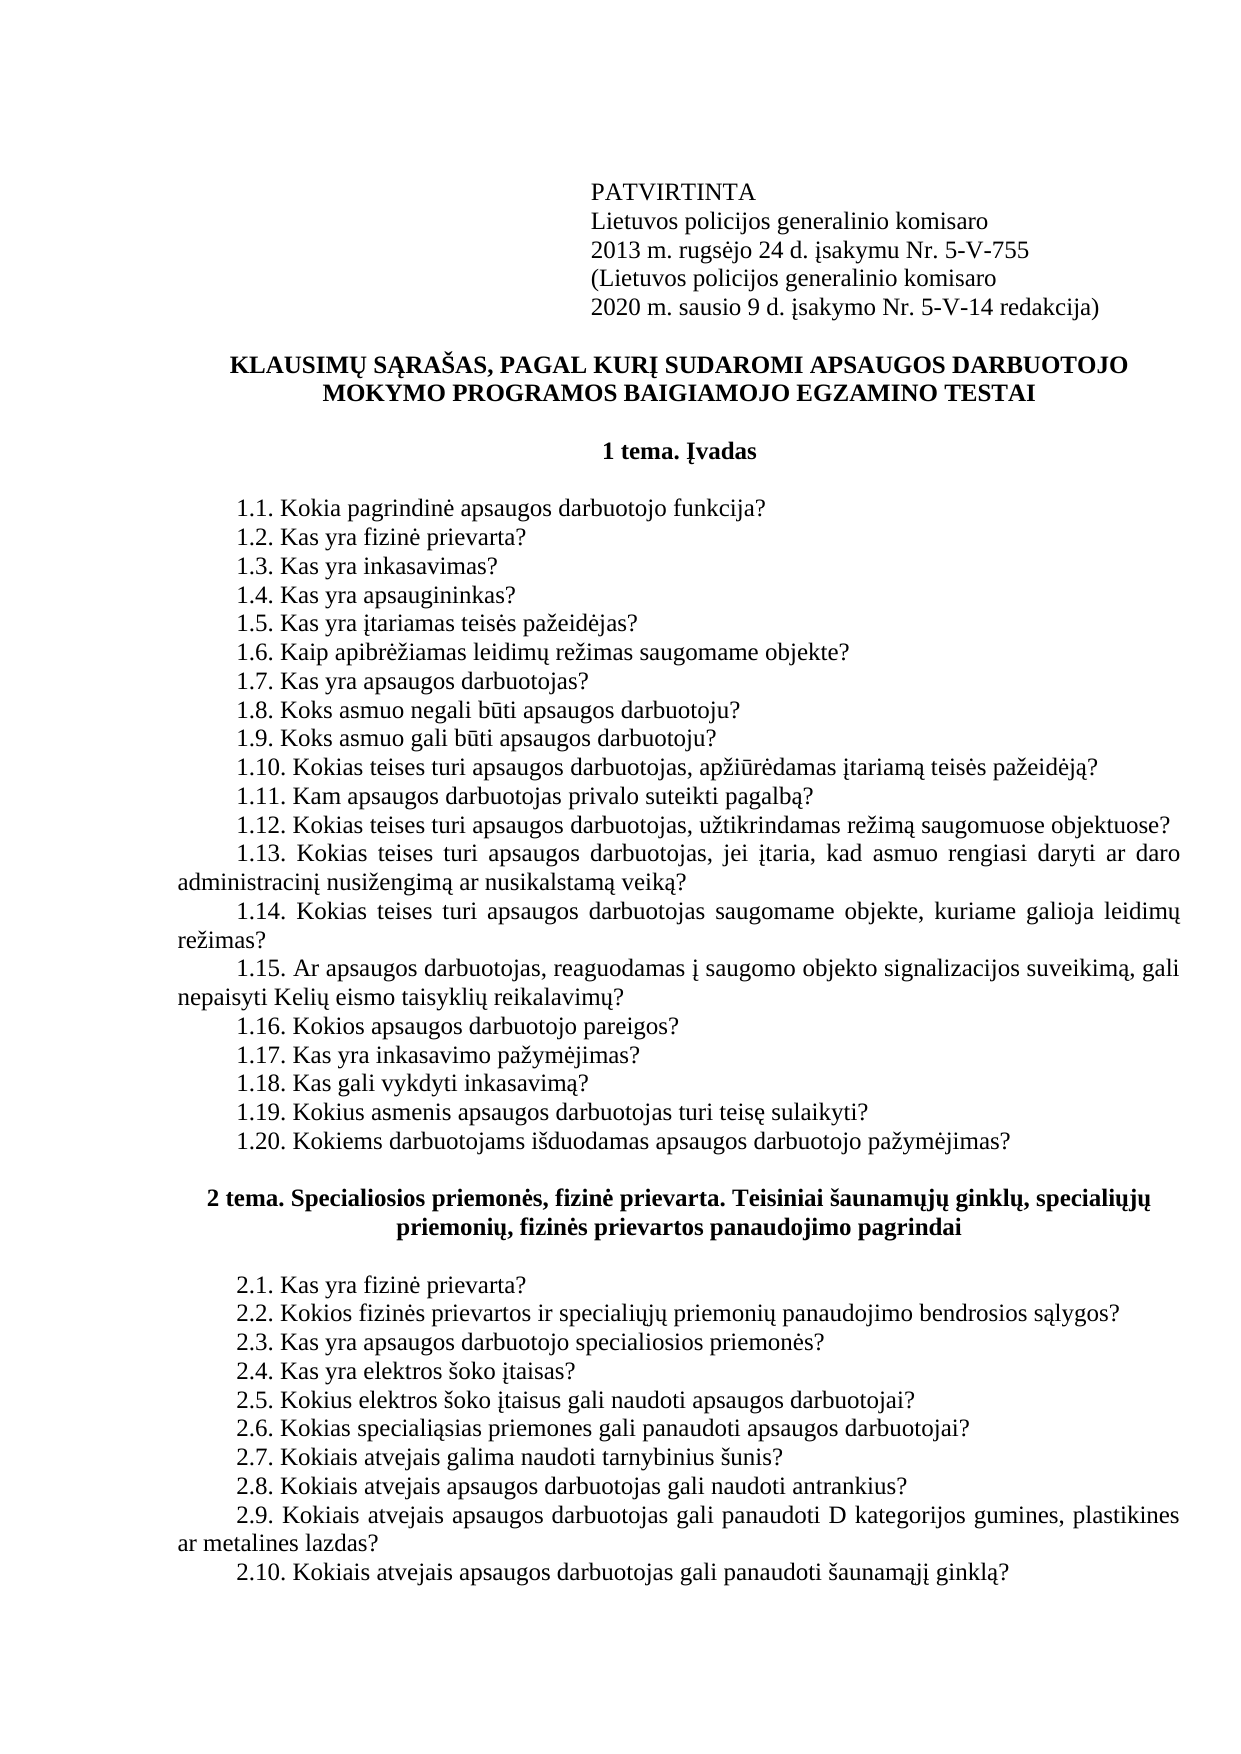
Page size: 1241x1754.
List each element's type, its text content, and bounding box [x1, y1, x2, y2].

text 2.1. Kas yra fizinė prievarta? [177, 1270, 1181, 1298]
text 1.15. Ar apsaugos darbuotojas, reaguodamas į saugomo objekto signalizacijos suveikimą, gali nepaisyti Kelių eismo taisyklių reikalavimų? [177, 953, 1181, 1011]
text 2.3. Kas yra apsaugos darbuotojo specialiosios priemonės? [177, 1327, 1181, 1356]
text 1.9. Koks asmuo gali būti apsaugos darbuotoju? [177, 723, 1181, 752]
text 1.19. Kokius asmenis apsaugos darbuotojas turi teisę sulaikyti? [177, 1097, 1181, 1126]
text Lietuvos policijos generalinio komisaro [177, 206, 1181, 235]
text 1.4. Kas yra apsaugininkas? [177, 580, 1181, 608]
text 1.13. Kokias teises turi apsaugos darbuotojas, jei įtaria, kad asmuo rengiasi daryti ar daro administracinį nusižengimą ar nusikalstamą veiką? [177, 838, 1181, 896]
text 2 tema. Specialiosios priemonės, fizinė prievarta. Teisiniai šaunamųjų ginklų, specialiųjų priemonių, fizinės prievartos panaudojimo pagrindai [177, 1183, 1181, 1241]
text 1 tema. Įvadas [177, 436, 1181, 465]
text 1.17. Kas yra inkasavimo pažymėjimas? [177, 1040, 1181, 1068]
text 1.18. Kas gali vykdyti inkasavimą? [177, 1068, 1181, 1097]
text 1.7. Kas yra apsaugos darbuotojas? [177, 666, 1181, 695]
text PATVIRTINTA [177, 177, 1181, 206]
text 2013 m. rugsėjo 24 d. įsakymu Nr. 5-V-755 [177, 235, 1181, 263]
text 2.9. Kokiais atvejais apsaugos darbuotojas gali panaudoti D kategorijos gumines, plastikines ar metalines lazdas? [177, 1500, 1181, 1557]
text 2020 m. sausio 9 d. įsakymo Nr. 5-V-14 redakcija) [177, 292, 1181, 321]
text 1.12. Kokias teises turi apsaugos darbuotojas, užtikrindamas režimą saugomuose objektuose? [177, 810, 1181, 838]
text 1.2. Kas yra fizinė prievarta? [177, 522, 1181, 551]
text 2.4. Kas yra elektros šoko įtaisas? [177, 1356, 1181, 1385]
text 2.6. Kokias specialiąsias priemones gali panaudoti apsaugos darbuotojai? [177, 1413, 1181, 1442]
text 2.7. Kokiais atvejais galima naudoti tarnybinius šunis? [177, 1442, 1181, 1471]
text 1.5. Kas yra įtariamas teisės pažeidėjas? [177, 608, 1181, 637]
text 1.3. Kas yra inkasavimas? [177, 551, 1181, 580]
text 2.8. Kokiais atvejais apsaugos darbuotojas gali naudoti antrankius? [177, 1471, 1181, 1500]
text 1.6. Kaip apibrėžiamas leidimų režimas saugomame objekte? [177, 637, 1181, 666]
text 1.11. Kam apsaugos darbuotojas privalo suteikti pagalbą? [177, 781, 1181, 810]
text 1.14. Kokias teises turi apsaugos darbuotojas saugomame objekte, kuriame galioja leidimų režimas? [177, 896, 1181, 953]
text 1.16. Kokios apsaugos darbuotojo pareigos? [177, 1011, 1181, 1040]
text 2.2. Kokios fizinės prievartos ir specialiųjų priemonių panaudojimo bendrosios sąlygos? [177, 1298, 1181, 1327]
text 2.10. Kokiais atvejais apsaugos darbuotojas gali panaudoti šaunamąjį ginklą? [177, 1557, 1181, 1586]
text 2.5. Kokius elektros šoko įtaisus gali naudoti apsaugos darbuotojai? [177, 1385, 1181, 1413]
text (Lietuvos policijos generalinio komisaro [177, 263, 1181, 292]
text 1.20. Kokiems darbuotojams išduodamas apsaugos darbuotojo pažymėjimas? [177, 1126, 1181, 1155]
text 1.8. Koks asmuo negali būti apsaugos darbuotoju? [177, 695, 1181, 723]
text 1.10. Kokias teises turi apsaugos darbuotojas, apžiūrėdamas įtariamą teisės pažeidėją? [177, 752, 1181, 781]
text 1.1. Kokia pagrindinė apsaugos darbuotojo funkcija? [177, 493, 1181, 522]
text KLAUSIMŲ SĄRAŠAS, PAGAL KURĮ SUDAROMI APSAUGOS DARBUOTOJO MOKYMO PROGRAMOS BAIGIAMOJO EGZAMINO TESTAI [177, 350, 1181, 407]
